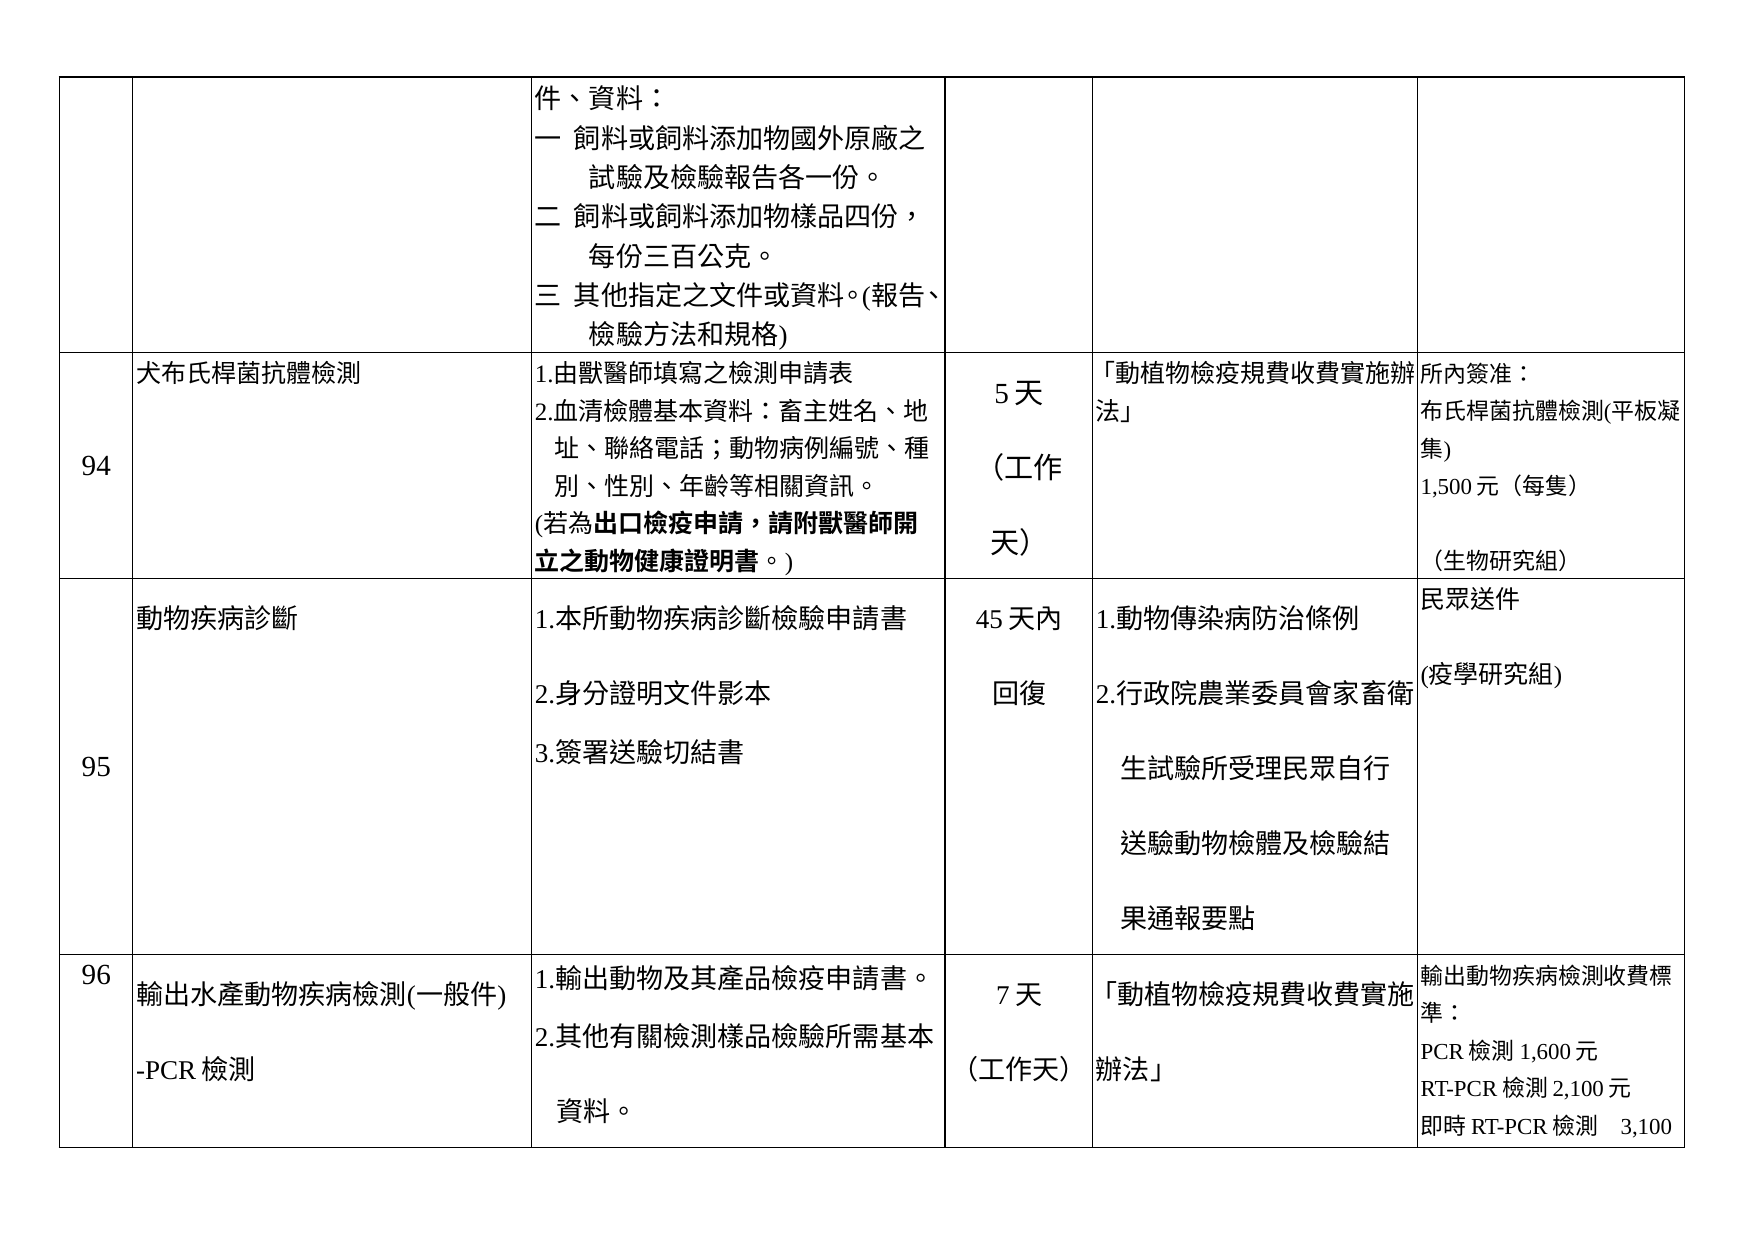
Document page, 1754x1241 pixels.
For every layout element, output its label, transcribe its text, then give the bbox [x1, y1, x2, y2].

table_cell 「動植物檢疫規費收費實施辦法」 [1093, 955, 1417, 1147]
table_cell 1.由獸醫師填寫之檢測申請表 2.血清檢體基本資料：畜主姓名、地址、聯絡電話；動物病例編號、種別、性別、年齡等相關資訊。 (若為出口檢疫申請，請附獸醫師開立之動物健康證明書。) [532, 353, 944, 578]
table_cell 「動植物檢疫規費收費實施辦法」 [1093, 353, 1417, 578]
table_cell 5天 （工作天） [946, 353, 1092, 578]
table_cell 96 [60, 955, 132, 1147]
table_cell [946, 78, 1092, 352]
table_cell 民眾送件 (疫學研究組) [1418, 579, 1684, 954]
table_cell [1093, 78, 1417, 352]
table_cell 94 [60, 353, 132, 578]
table_cell 所內簽准： 布氏桿菌抗體檢測(平板凝集) 1,500元（每隻） （生物研究組） [1418, 353, 1684, 578]
table_cell 1.本所動物疾病診斷檢驗申請書 2.身分證明文件影本 3.簽署送驗切結書 [532, 579, 944, 954]
table_cell 45天內 回復 [946, 579, 1092, 954]
table_cell 輸出水產動物疾病檢測(一般件) -PCR檢測 [133, 955, 531, 1147]
table_cell [60, 78, 132, 352]
table_cell 95 [60, 579, 132, 954]
table_cell [133, 78, 531, 352]
table_cell 輸出動物疾病檢測收費標準： PCR檢測 1,600元 RT-PCR檢測2,100元 即時RT-PCR檢測 3,100 [1418, 955, 1684, 1147]
table_cell 7天 （工作天） [946, 955, 1092, 1147]
table_cell 經由主管機關函送之申請製造、加工、分裝飼料或飼料添加物之檢驗登記，應填具申請書，並檢具檢驗費及左列文件、資料： 一 飼料或飼料添加物樣品四份，每份三百公克。 二 其他指定之文件或資料。(報告、檢驗方法和規格) 經由主管機關函送之申請輸入飼料或飼料添加物之檢驗登記，應填具申請書，並檢具檢驗費及左列文件、資料： 一 飼料或飼料添加物國外原廠之試驗及檢驗報告各一份。 二 飼料或飼料添加物樣品四份，每份三百公克。 三 其他指定之文件或資料。(報告、檢驗方法和規格) [532, 78, 944, 352]
table_cell 1.動物傳染病防治條例 2.行政院農業委員會家畜衛生試驗所受理民眾自行送驗動物檢體及檢驗結果通報要點 [1093, 579, 1417, 954]
table_cell 動物疾病診斷 [133, 579, 531, 954]
table_cell 1.輸出動物及其產品檢疫申請書。 2.其他有關檢測樣品檢驗所需基本資料。 [532, 955, 944, 1147]
table_cell [1418, 78, 1684, 352]
table_cell 犬布氏桿菌抗體檢測 [133, 353, 531, 578]
